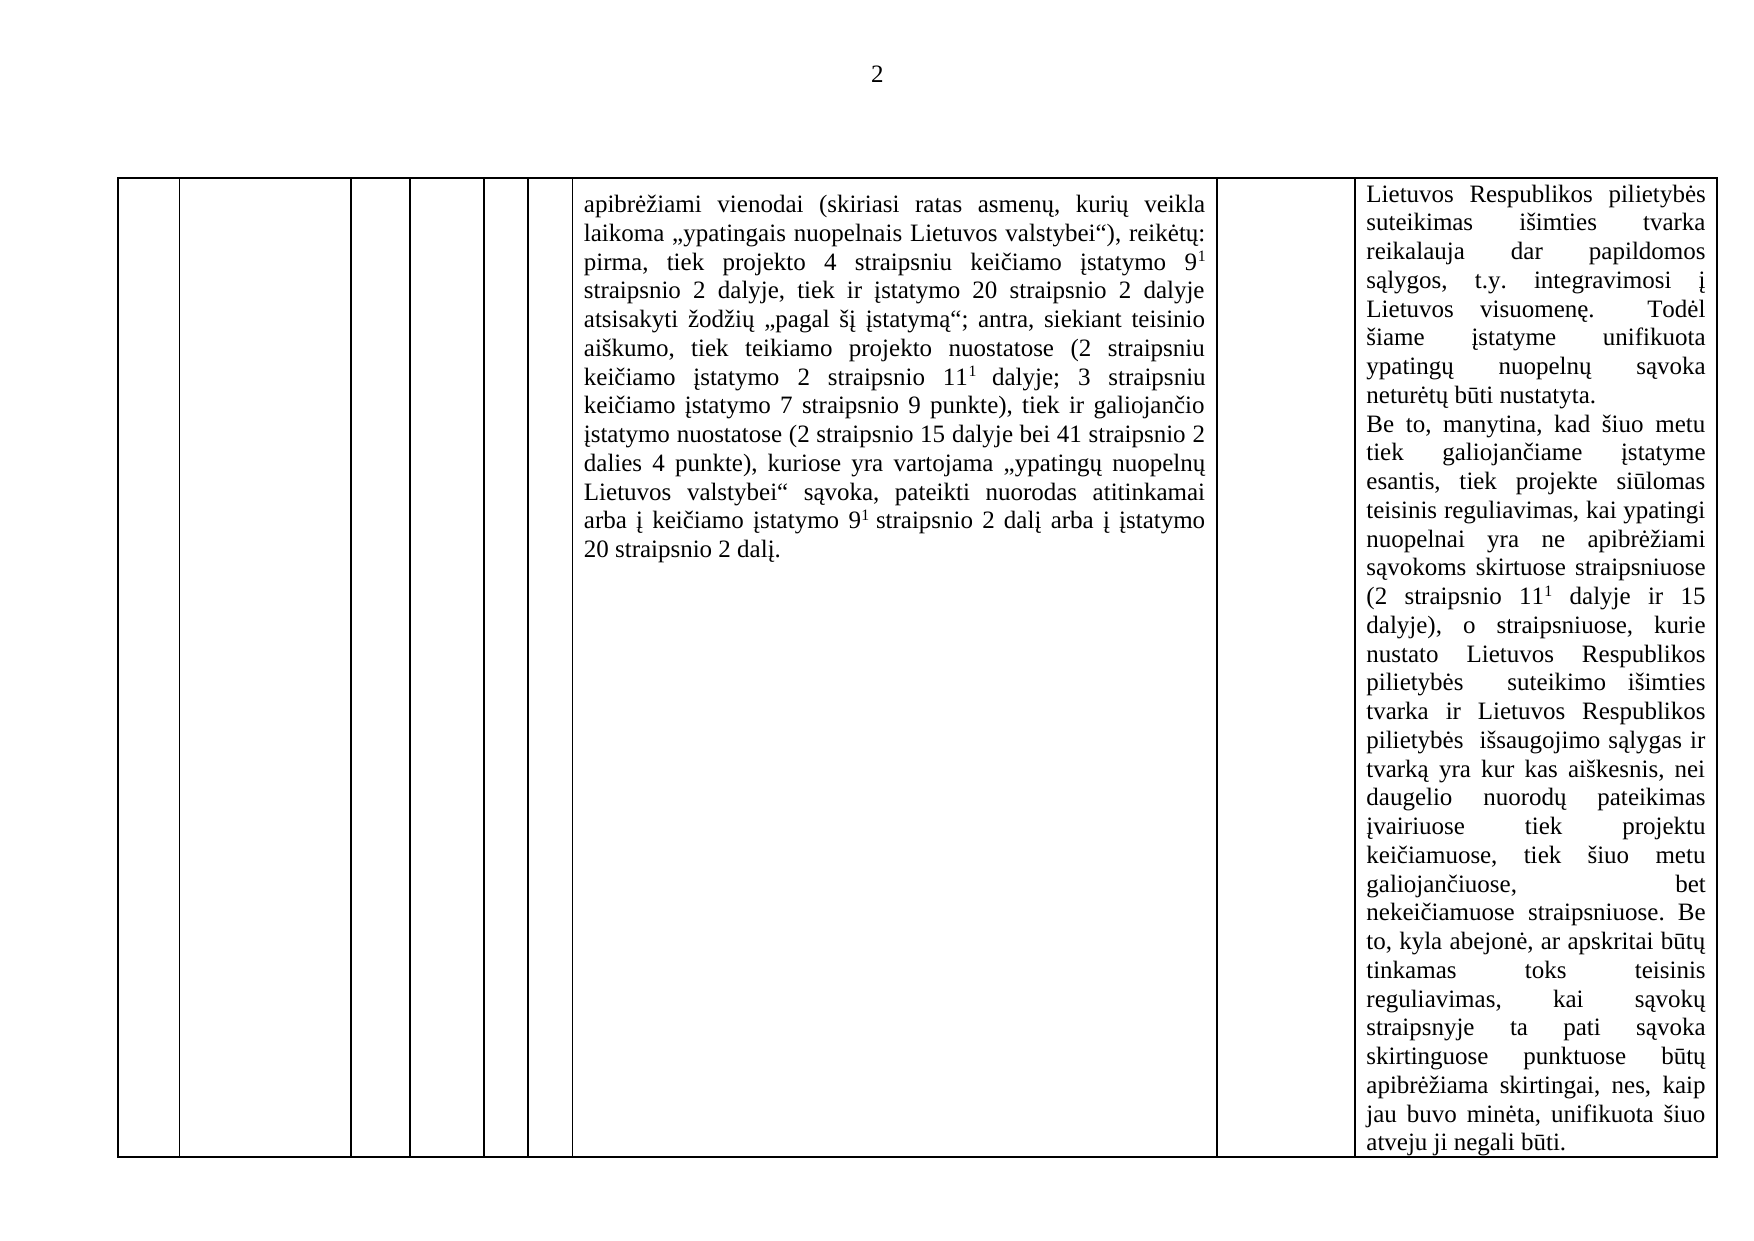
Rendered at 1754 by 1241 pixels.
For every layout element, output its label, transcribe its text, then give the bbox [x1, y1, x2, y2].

table_cell [485, 179, 527, 1156]
table_cell [1218, 179, 1354, 1156]
table_cell [411, 179, 483, 1156]
table_cell [352, 179, 409, 1156]
table_cell [529, 179, 572, 1156]
table_cell [119, 179, 179, 1156]
table_cell apibrėžiami vienodai (skiriasi ratas asmenų, kurių veikla laikoma „ypatingais nuopelnais Lietuvos valstybei“), reikėtų: pirma, tiek projekto 4 straipsniu keičiamo įstatymo 91 straipsnio 2 dalyje, tiek ir įstatymo 20 straipsnio 2 dalyje atsisakyti žodžių „pagal šį įstatymą“; antra, siekiant teisinio aiškumo, tiek teikiamo projekto nuostatose (2 straipsniu keičiamo įstatymo 2 straipsnio 111 dalyje; 3 straipsniu keičiamo įstatymo 7 straipsnio 9 punkte), tiek ir galiojančio įstatymo nuostatose (2 straipsnio 15 dalyje bei 41 straipsnio 2 dalies 4 punkte), kuriose yra vartojama „ypatingų nuopelnų Lietuvos valstybei“ sąvoka, pateikti nuorodas atitinkamai arba į keičiamo įstatymo 91 straipsnio 2 dalį arba į įstatymo 20 straipsnio 2 dalį. [573, 179, 1216, 1156]
table_cell Lietuvos Respublikos pilietybės suteikimas išimties tvarka reikalauja dar papildomos sąlygos, t.y. integravimosi į Lietuvos visuomenę. Todėl šiame įstatyme unifikuota ypatingų nuopelnų sąvoka neturėtų būti nustatyta. Be to, manytina, kad šiuo metu tiek galiojančiame įstatyme esantis, tiek projekte siūlomas teisinis reguliavimas, kai ypatingi nuopelnai yra ne apibrėžiami sąvokoms skirtuose straipsniuose (2 straipsnio 111 dalyje ir 15 dalyje), o straipsniuose, kurie nustato Lietuvos Respublikos pilietybės suteikimo išimties tvarka ir Lietuvos Respublikos pilietybės išsaugojimo sąlygas ir tvarką yra kur kas aiškesnis, nei daugelio nuorodų pateikimas įvairiuose tiek projektu keičiamuose, tiek šiuo metu galiojančiuose, bet nekeičiamuose straipsniuose. Be to, kyla abejonė, ar apskritai būtų tinkamas toks teisinis reguliavimas, kai sąvokų straipsnyje ta pati sąvoka skirtinguose punktuose būtų apibrėžiama skirtingai, nes, kaip jau buvo minėta, unifikuota šiuo atveju ji negali būti. [1356, 179, 1716, 1156]
table_cell [180, 179, 350, 1156]
